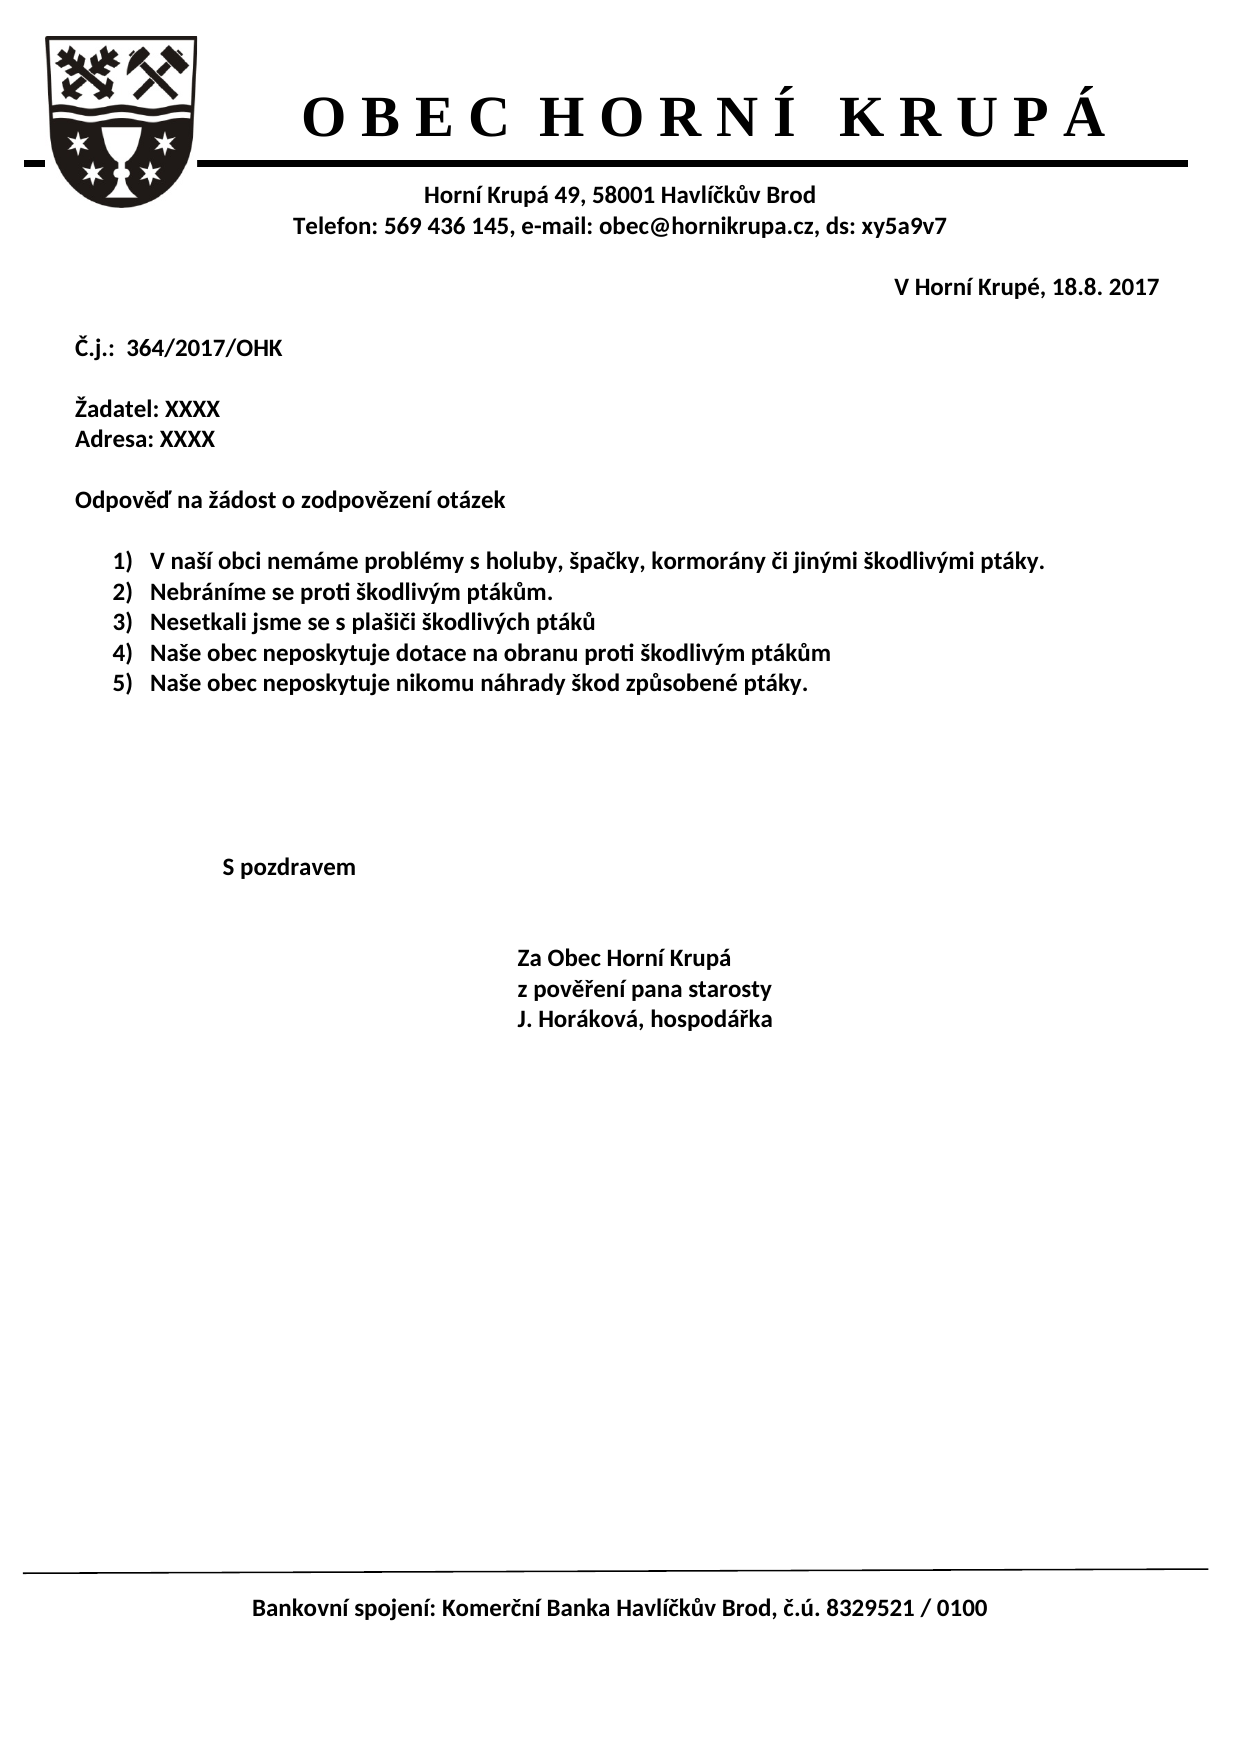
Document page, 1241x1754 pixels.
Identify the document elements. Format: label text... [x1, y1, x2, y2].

text J. Horáková, hospodářka [75, 1003, 1165, 1034]
text S pozdravem [75, 851, 1165, 881]
list Nebráníme se proti škodlivým ptákům. [112, 576, 1165, 607]
text Horní Krupá 49, 58001 Havlíčkův Brod [75, 179, 1165, 210]
text Adresa: XXXX [75, 423, 1165, 454]
text Za Obec Horní Krupá [75, 942, 1165, 973]
text Odpověď na žádost o zodpovězení otázek [75, 484, 1165, 515]
text O b e c H o r n í K r u p á [198, 74, 1165, 151]
list Naše obec neposkytuje nikomu náhrady škod způsobené ptáky. [112, 668, 1165, 698]
text Telefon: 569 436 145, e-mail: obec@hornikrupa.cz, ds: xy5a9v7 [75, 210, 1165, 240]
text Žadatel: XXXX [75, 393, 1165, 423]
list Nesetkali jsme se s plašiči škodlivých ptáků [112, 607, 1165, 637]
text z pověření pana starosty [75, 973, 1165, 1003]
text Č.j.: 364/2017/OHK [75, 332, 1165, 362]
list V naší obci nemáme problémy s holuby, špačky, kormorány či jinými škodlivými ptáky. [112, 546, 1165, 576]
text V Horní Krupé, 18.8. 2017 [75, 271, 1165, 301]
list Naše obec neposkytuje dotace na obranu proti škodlivým ptákům [112, 637, 1165, 668]
